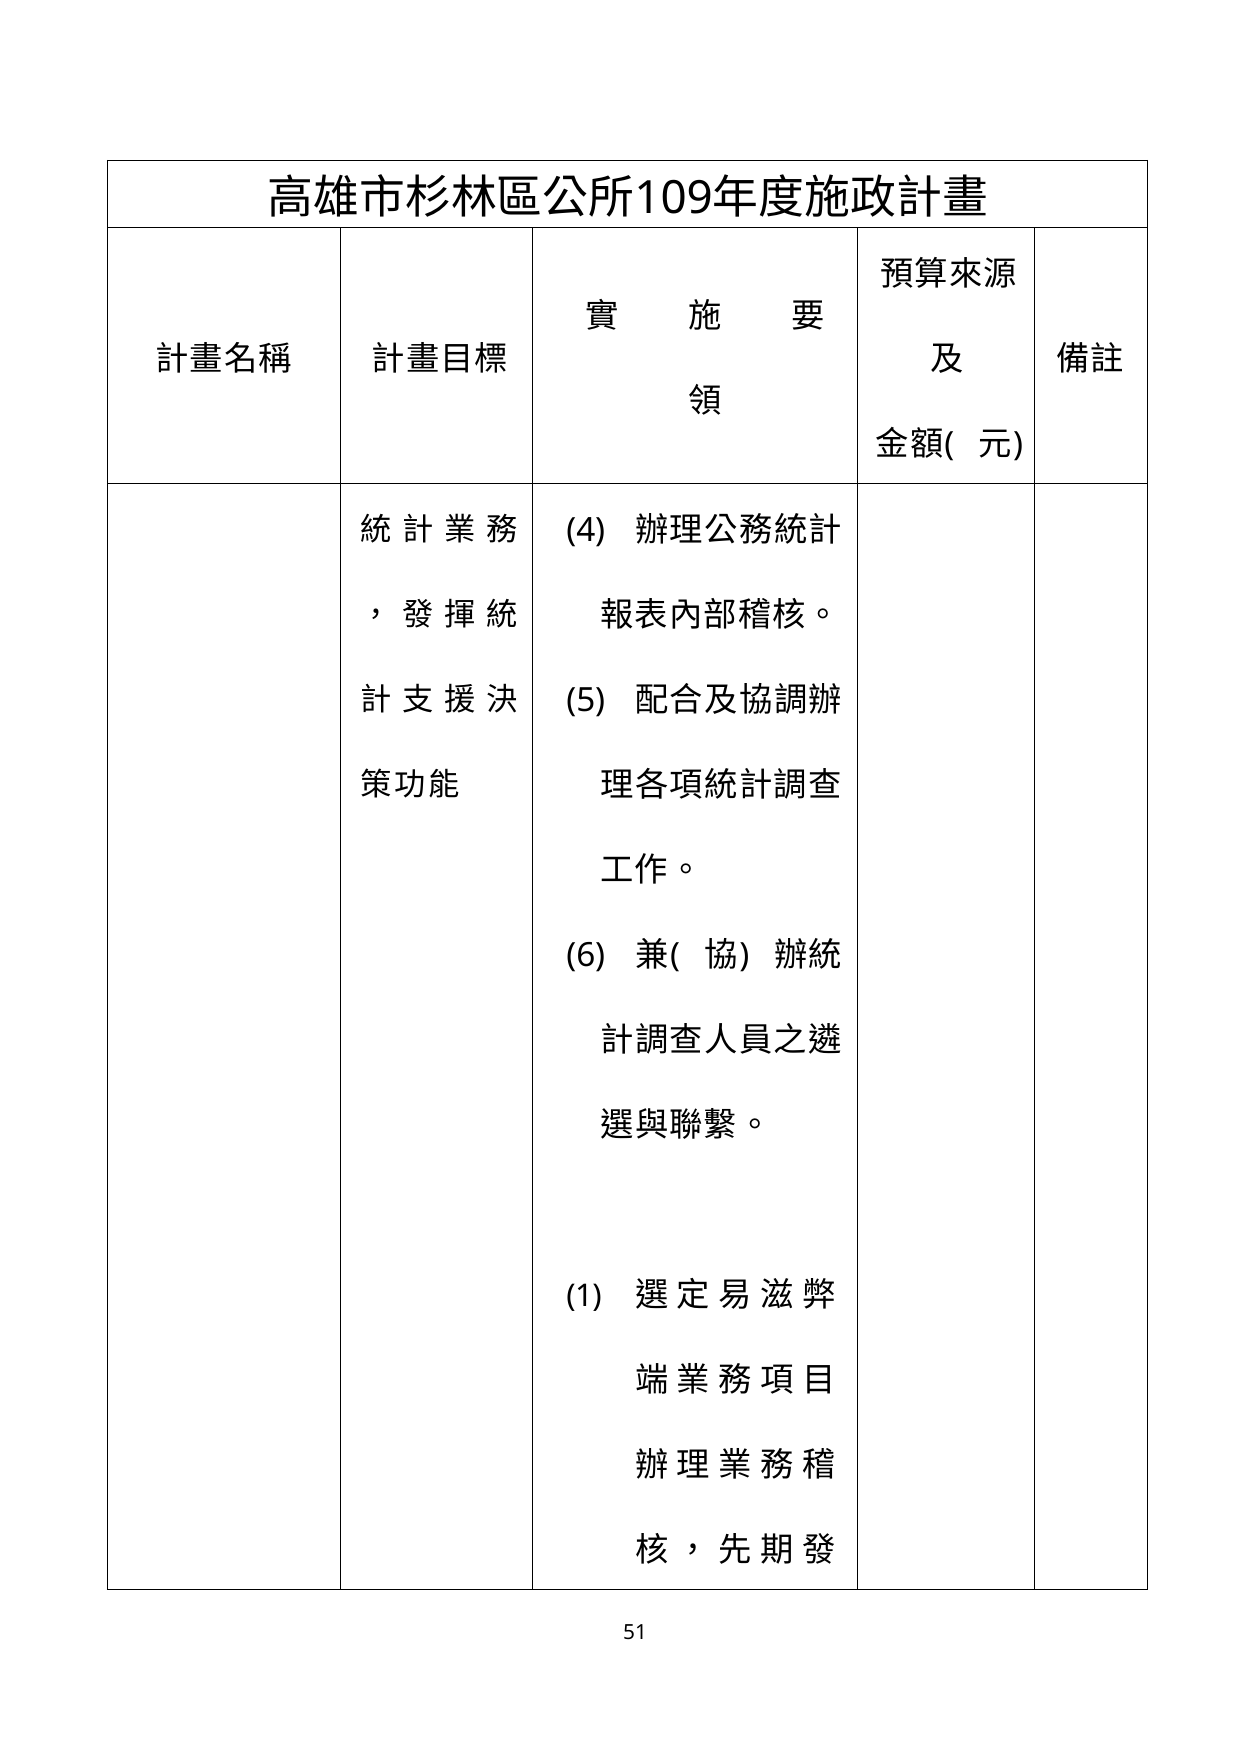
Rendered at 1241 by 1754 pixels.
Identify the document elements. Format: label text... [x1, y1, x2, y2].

table_cell (1)蒐集輿論反映資料，專人慎重處理，以達行政效率。 (2)機密案件依照規定辦理，以確保文書作業安全。 切實依照「高雄市政府文書處理實施要點」及有關法令規定，辦理公文收發、繕校工作。 依照「印信條例」及有關法令規定管理與使用印信。 設置專人，依照「高雄市政府文書處理實施要點」及有關法令規定辦理，使文卷案案可稽，並加強作業效率，提昇管理與應用功能。 (1)財產增減、移動登帳報告登記。 (2)財產增減月報、半年報、報廢表之編擬年統計表並定期(不定期)盤點清查。 （3）「市有財產管理系統」線上作業。 充實辦公廳設備，維護公共安全及營造優質洽公環境品質。 汰換及增購資訊硬、軟體設備，提升本所網路品質及資通安全。 (1)財產撥入接收捐送及購置之處理。 (2)財產之購置及營造請購單證簽辦與核定。 (3)財產之採購依據政府採購法相關規定辦理。 (4)採購驗收完畢後，採購單位將財產增加單、發票及有關文件，送會計單位查核確認後為財產之登記。 (1)房地產等不動產權登記。 (2)辦理一般產權責任簽證。 (3)房地產租借事項。 (4)一般財產租借事項。 (5)租借爭執處理。 (1)財產損毀及遺失之調查理賠事項。 (2)財產保護及修繕事項。 (3)擬訂消防防護計畫書，依規定進行消防編組，定期進行消防演練，期能落實火災、地震等災害預防。消防設備及飲水設備安全檢測。 (4)財產稅費及防護保險之處理。 (1)財產之報損、報毀或撥出之核定。 (2)辦理動產變賣標售事項。 (3)財產各項報表編報。 (1)車輛購置、贈與、移撥及報廢。 (2)車輛登記檢驗領照納稅事宜。 (3)車輛之保險事項。 (4)車輛之調派。 (5)油料與材料、工具報銷。 (6)車輛耗油量月報表之編造。 (7)車輛肇事之處理。 (1)車輛檢修報告及經費報銷。 (2)未合保養及修理事項之處理。 （1）依工友管理規定及勞動基準法辦理。 （2）依高雄市政府事務勞力替代措施推動方案及相關規定辦理。 (1)單位及人員清潔檢查工作。 (2)辦公處所佈置及調整建議。 (3)配合清除髒亂有關推行衛生清潔檢查工作。 (4)辦公廳內外環境之美化。 (5)辦公廳搬遷、計劃、進度、合約簽訂。 將拍賣案予以公告並及時依限將處理情形函復法院。 (1)編製年度物品購置概算。 (2)成躉採購之物品核定。 (3)辦理有關事務物品之採購。 (4)事務機械器具之保管養護。 (5)運動器材之保管養護。 (1)物品驗收後之處理。 (2)非消耗性物品之借用登帳。 (1)報廢物品之處理。 (2)物品收支月報。 (3)物品收支登帳。 (1)依據政府採購法規定辦理招標公告。 (2)開標結果之簽報。 每半年填報半年報表，每年填寫年報表送財政局備查。 現金(支票)出納保管，經常與各課室密切維繫協調，依法執行，收支隨時登記，數字力求正確無誤確實。 (1)協助各課室提出研究發展計畫以助益區政革新。 (2)依照研究單位或個人所提研究計畫呈報市府敘獎。 (1)切實執行稽催工作，掌握公文處理流程。 (2)加強實施本所訂定之「人民陳情案件作業流程處理期限」，以提高時效。 (1)上級交辦及重要業務列入追蹤管理。 (2)有關業務之協調與連繫。 (1)研擬下年度施政計畫先期作業，函報民政局審核後報府審議。 (2)擬訂下年度施政計畫草案報府審查並轉送市議會核備。 (1)賡續辦理本所為民服務平時考核工作。 (2)繼續實施「表揚績優地方人士實施要點」鼓勵提倡熱心公益者。 (3)與人民有關業務做到單一窗口櫃台化，達到一貫作業要求。 (4)規劃辦理以電話及通訊處理申請案件及簡化各項申請書表及其流程，以達到便民目的。 (5)舉辦為民服務工作人員講習及分組研討以提高素質。 (6)提供民眾便捷的各種意見反映管道。 (7)撰擬每年度為民服務工作績效報告。 (1)配合市府資訊中心戶役政電腦連線，持續推動辦公室自動化，並加強培訓區政資訊人員備用。 (2)申請資訊設備，推動辦公室自動化。 (1)人民陳情案件 均依規定追蹤列管,期限內辦妥以達便民措施。 (2)接獲人民訴願案即予列管，詳查處理情形，以合情、合理、合法的原則，慎重妥善處理。 (1)加強宣導國家賠償法相關條文。 (2)如有發生國家賠償事件依國家賠償法相關規定辦理國家賠償。 研究不適合實際之有關法規建議修訂或廢除。 (1)依「各機關職稱及官等職等員額配置準則」等規定檢討組織編制。 (2)推動策略性人力資源管理措施及落實顧客導向之人事服務，貫徹分層負責，權責劃分明確，公文流程縮短，發揮行政效能。 (1)依法組成本所甄審委員會，以公開、公平、公正辦理陞遷審議。 (2)職務出缺，除由現職人員陞補外，均申請分發考試及格人員，以貫徹考用合一政策，或依業務需要商調他機關現職人員。 (3)依法辦理本所公 務人員任免遷調及銓審作業。 依據「身心障礙者權益保障法」、「進用身心障礙人員作業要點」規定進用身心障礙人員。。 (1) 綜覈名實、信賞必罰，建立平時考核動態資料，作為考績獎懲及任免遷調之依據。 (2)依相關法令公正、公平辦理另予考績、年終考績及專案考績。對平時工作積極、業績優異或品德操守良好，有具體事蹟之人員予以激勵表揚。 (3)依照「行政院及所屬各機關公務人員平時考核要點」等相關法令加強勤惰管理，強化公務紀律，落實單位主管督導責任。 (1)加強推動「公務人員終身學習推動方案」、「各機關鼓勵公務人員積極學習英語具體措施」及「型塑學習型政府行動方案」,「推動公務人員數位進修計畫」等方案，派員參加各項訓練，培養公務人員創新觀念，提昇服務品質。 (2)鼓勵員工在職進修，積極參與各項研習課程,提升本所公務人員人力素質。 (1)按中央有關規定覈實支給員工待遇、獎金、子女教育補助費、各項生活津貼等其他給與維護員工權益。 (2)確依「公教人員保險法」辦理公務人員公保事宜。 (3) 依據「高雄市政府補助公教人員健康檢查作業規範」，推動公教人員健檢補助方案鼓勵員工參加健檢，並提供各合格醫院診所健檢資訊予同仁知悉。 (4)全民健康保險：依全民健康保險法及有關規定辦理公務人員及其眷屬全民健康保險。 (1)依規定辦理退休、撫卹、資遣案件，並購買獎牌、紀念品等贈送退休人員。 (2)主動宣導有關公務人員退休撫卹之相關權益事項。 (3)依規定實施退休人員照護事項。 (4)依規定核發月退休金、遺屬年金、月撫卹金及三節慰問金，充分照護退休、撫卹人員。 (5)按時繳納當月退撫基金費用；推動退休公務人員參與志願服務。 (1)切實執行差勤管理，對本所員工出勤，每月依規定實施不定期抽查維護辦公紀律。 (2)落實職務代理制度，建立職務代理人名冊，確實執行。 賡續建立或更新機關與個人資料，按時填送各項表報。 配合ecpa人事服務網路平台，賡續推動「人力資源管理資訊系統」（WebHR），並隨時異動更新，維持人事資料即時性與正確性。 加強實施員工參與及建議制度，以提升行政效率。利用集會等各種傳遞訊息方式，加強宣導性騷擾、性別歧視防治觀念及申訴管道，並依限填報相關資料參加市府推動性別主流化。 積極推動員工協助方案，提供符合同仁、主管及機關在工作上、生活上及健康上需求之服務措施。 依中央及地方政府預算籌編原則、高雄市總預算案歲出概算編製應行注意事項及高雄市總預算編製作業手冊及有關規定，就各業務單位工作計畫所需，核實編製年度歲入與歲出預算。 。 預算完成法定發布或核定保留程序後，依各機關單位預算執行要點及市府補充規定，參照各業務單位年度工作計畫進度，編製預算(保留)分配表函報本府主計處核定後付諸實施，並切實監督執行。 依各機關單位預算執行要點規定，執行年度預算時，如有合於中央及地方政府預算籌編原則所定得請求提出追加(減)預算情形者，得報請市府核准辦理；如有合於預算法第七十條各款情事且經檢討年度預算相關經費確無法容納，得申請動支第二預備金；另依高雄市政府動支災害準備金作業要點規定，及時辦理動支災害準備金作業。 (1)經費動支簽核應與預算編列用途相符;預算執行應與計畫進度相合，如有落後，促請業務單位注意檢討改進。 (2)採購計畫應依政府採購法及相關子法規定程序辦理。 (3)健全財務秩序，加強財務內控，除嚴格審核各項收支憑證外，不定期實施現金、票據與證券查核等。 (4)依據簿籍按月編製會計月報;上半年編製半年結算報告，按年編製年度會計報告。 (5)各項支付案件依法審核，除採購卡給付項目外，儘速隨到隨辦，完成支付手續。 (1)辦理區公所應辦公務統計業務及執行情形之檢討。 (2)辦理各類公務統計報表之審核與管理。 (3)編製區政統計總報告。 (4)辦理公務統計報表內部稽核。 (5)配合及協調辦理各項統計調查工作。 (6)兼(協)辦統計調查人員之遴選與聯繫。 選定易滋弊端業務項目辦理業務稽核，先期發掘業務缺失並提出改進措施。 透過各種會辦案件或召開政風座談會及執行專案訪查，研提業務興革建議，提昇機關廉能形象。 聘請具法律素養之專家、學者，利用各種集會場所講解端正政風、防制貪瀆相關法令，增進員工法律常識。 檢討本所「無效率不便民」之行政規章，並透過廉政會報及主管會報適時修正，以提昇行政效率及消弭貪瀆成因。 主動發掘員工廉能事蹟，簽報首長公開表揚或獎勵，樹立公務員優良典範。 利用各種集會場所及透過媒體、網路宣導相關政風法令及鼓勵民眾勇於檢舉貪瀆不法。 辦理政風實況問卷調查，以瞭解本所政風實況，作為改善政風，策進預防貪瀆不法之參考。 (8) 依據「高雄市政府員工廉政倫理規範」暨本府準用「行政院及所屬機關機構請託關說登錄查察作業要點」妥處相關案件，並依規定登錄建檔。 (9)主動配合業務單位活動加強辦理反貪、反詐騙及消費者保護等宣導作為。 加強公務機密維護宣導工作。 實施定期與不定期機密維護檢查，發現缺失立即簽請改進。 定期辦理公務文書資料密等變更註銷作業。 針對重要行政會議及採購底價等易滋洩密事項或有關國家安全、國家利益事項，協調策訂嚴密專案保密措施，杜絕洩密情事。 加強洩密資料蒐報及查處。 協助機關推動資訊使用管理稽核，配合資安演練，機先消弭資安事件，有效確保機關資訊安全。 實施定期與不定期預防措施安全狀況檢查，發現缺失立即簽請改善。 依據本所門禁管理安全措施確實辦理並配合保全公司，加強巡邏查察，以確保機關安全。 配合春安、十月慶典或專案期間安全維護會報，落實安全維護功能。 依據「高雄市政府及所屬各機關處理人民陳情案件要點」及「高雄市政府處理民眾抗爭事件處理程序及聯繫作業要點」有關規定，協調主管單位妥處民眾集體陳情案件，加強重大偶突發或危安事故之預警資料蒐報，並於事件發生1小時內，通報上級機關。 蒐集違反國家安全法第2條之1情事及有關危害國家安全及影響國家利益之資料，提供調查機關處理。 加強查察員工品德生活違常、行政缺失等情事，審慎研析案情，以發掘貪瀆不法。 對易滋弊端之業務，如採購案件，積極發掘，查處貪瀆不法案件。 依據行政院頒「獎勵保護檢舉貪污瀆職辦法」，受理各類檢舉案件，並依法審慎處理。 依據總統副總統選舉罷免法暨公職人員選舉罷免法及相關規定辦理。 高雄市里區域調整暨鄰編組辦法規定，要求各里辦公處擬訂年度工作計畫報區公所審核，並注意其執行績效，適時加以考核。 召開里業務聯繫會報，報告業務狀況、檢討改進里行政工作之推行及彙集建議案作妥切之處理。 特優里鄰長就現任且 無不良事蹟者，依規定程序及名額提經區務會議通過後報請市政府頒獎表揚。 結合轄內各單位整體力量，推動地方建設，提高服務品質。 (1)依據高雄市政府民政局訂頒之「高雄市里幹事服勤要點」辦理。 (2)訪問目的為瞭解里民一般狀況，發現困難問題主動為其服務。 (3)適時整理戶長資料之異動，並將訪問結果登記在戶長資料卡。 (4)為強化里幹事之勤，由民政課長及督導考核小組分定期與不定期方式赴里督導，並填訪查表送區長核閱，區長並作重點督導。 舉行里幹事工作會報，由各課室主管，提示工作事項，著重工作檢討、疑難問題之解決，並作成紀錄送區長核閱。 擬訂鄰長講習計畫，以溝通作法，促進政令之推行。 (1)擬訂鄰長參訪各項建設活動計畫及參加注意事項。 (2)調查參加參訪各項建設活動人數。 (3)依照計畫分梯次執行。 里鄰長於任期內死亡者，發給1次喪葬補助暨遺族慰問金，其標準如下： (1)里長：2萬元。 (2)鄰長：1萬5仟元。 每位鄰長每人每月2,000元交通費。 每位里鄰長每人每月240元。 依據全民健康保險暨相關規定辦理。 (1)要求里幹事鼓勵並宣導轄內市民自動自發(反映)改善市容。 (2)依據「高雄市政府改善市容查(通)報實施要點」辦理，對改善市容案件儘速填寫查(通)報，逕送業務有關機關辦理，並轉報市府處理。 在轄區內如有發現廢棄車輛，要求各里幹事及時查報並函轉警察單位辦理。 (1)勸導農曆7月普渡及同一主神祭典在同一天舉行。 (2)宣導中元節配合集中焚化紙錢。 (3)執行祭典拜拜節約不赴宴、不宴客，公務員率先倡導力行。 (1)組織改善民俗勸導小組勸導民眾實踐節約。 (2)勸導市民參加集團「婚禮」力求節約，不舖張。 利用各種集會(里民大會及寺廟基層會議)時宣導。 (1)利用各種集會，廣予宣導調解功能。 (2)及時召開調解委員會議調解糾紛。 每月第二週週六服務區民 不定期清查、訪視轄區內未登記之寺廟、教會(堂)，積極輔導辦理登記。 (1)加強財務稽核。 (2)輔導健全組織。 (3)掌握動態，出席各項會議。 (4)加強溝通互動、協助解決各項疑難問題。 輔導節約祭典費用，興辦公益慈善活動，以彰顯宗教慈悲濟世、教化社會、造福人群之精神。 (1)輔導祭祀公業土地派下提出祭祀公業土地登記。 (2)核發祭祀公業派下員證明。 配合宣導公告土地現值相關事宜。 (1)依耕地三七五減租條例、高雄市耕地租約登記自治條例及相關法令規定辦理耕地租約續訂、變更、終止、註銷、更正等事項。 (2)依耕地三七五租約清理要點及相關法令規定清理耕地三七五租約，遇有租約資料與實情不符部分，則後續依有關規定辦理。 (3)對於訂有三七五租約者，隨時與地政事務所聯繫依異動情形（例如終止租約、徵收、重劃、重測、分割、合併）釐正租約登記簿冊。 (1)依耕地三七五減租條例、高雄市政府及各區公所耕地租佃委員會設置要點、高雄市各級耕地租佃委員會調解調處須知等關法令規定辦理耕地租佃爭議調解。 (2)審查租佃爭議調解申請案之資格與附繳證件，並於調解前先實地勘查土地使用現況。 (3)調解會議決議內容應具體明確，會議紀錄（含筆錄）應報市府備查。 (4)經調解成立案件函報市府耕地租佃委員會發給證明書，調解不成立案件移請市府耕地租佃委員會調處。 (5)如遇天災時，召開耕地租佃委員會，勘查歉收情形，並議定減租辦理，陳報市府。 召開租佃委員會辦理。 配合非都市土地使用管制規則第5條規定，查報違反非都市土地使用管制。 (1)召開「強迫入學委員會」，執行強迫入學條例施行細則有關規定事項，並隨時追蹤中輟通報學生，執行強迫入學規定。 (2)適時調查區內學齡兒童，確實審核戶籍資料，並依學區劃分填送入學通知單。 (3)配合各校輔導休學或中輟之學生，繼續完成9年國民教育 (1)加強配合推行莊敬自強端正禮俗宣導。 (2)適時配合舉辦各種社教活動。 (3)洽請社團寺廟舉辦有意義的文教活動。 (4)加強宣導守法觀念，鼓勵社區自主精神意識，以塑造優質環境，培養居民認同感。 （5）辦禮春秋季藝文活動及國語文競賽。 (1)協助衛生單位推行醫療保健及公共衛生工作。 (2)鼓勵市民按時接受各項疫苗接種。 (1)每月定期召開登革熱區級防疫指揮中心會議，建立跨單位合作機制。 (2)輔導各里成立環境整頓或環境改造相關工作之志工隊。 (3)規劃辦理里鄰長登革熱研習會及社區民眾登革熱衛教宣導。 (4)請里幹事查報各轄區破損空屋並函報各權管單位。 (5) 每里成立「里登革熱防治小組」，每週反登革熱日動員巡查環境，參與里民衛教宣導。 (6)協調各權責機關根本處理轄區內積水地下室、破損空屋、髒亂空地、廢輪胎廠、回收場、陽性水溝、大型隱藏性孳生源。 (7)落實大雨後48小時七大列管點複查及登革熱防治工作。 (1)流感大流行時， 配合衛生單位執行轄區臨時集中收治隔離場所防治措施。 (2)利用各種集會協助宣導市民接種流感疫苗及流感防治措施。 (1)協助宣導預防食品中毒5原則：要洗手、要清潔、要生熟食分開、要徹底加熱、要低溫保存。 (2)協助宣導民眾均衡攝取各類新鮮食物，減少因攝取大量單一食物而提高特定汙染物質之風險。 (1) 每年主動連繫衛生單位(各區衛生所或衛生局)媒合講師，針對所轄里長、里幹事辦理至少一小時自殺防治守門人教育訓練課程，落實守門人功能，里長與里幹事分計各達轄區里數80%以上，並逐年調升至100%。 (2)利用行政資源及各項集會協助推動安心專線：「800788995」。 落實社區內自殺高風險個案之發掘、關懷、轉介及通報。 (1)針對社區網絡內里長、里幹事辦理菸、酒、毒品防制宣導課程，以增進防制知能，建立社區藥物濫用防制網絡，提升預防成效。 (2)協助宣導「酒癮治療服務方案」與醫療院所合作，提供酒癮治療服務並補助醫療費用。 (3)協助宣導24小 時不打烊免付 費戒毒成功專 線 0800-770-885， 戒菸專線 0800-636-363 及「室內公共場 所、室內三人以 上工作場所及 大眾運輸工具 內全面禁止吸 菸，違者將罰鍰 2千至1萬元」)。 配合參加衛生單位辦理針對社區網絡內里長、里幹事社區(疑似)精神病患辨識及護送就醫技巧訓練。 (1)於跑馬燈或LED 看板播放「檳榔 子本身就是致 癌物，即使不加 紅灰、白灰、荖 花、荖葉等添加 物，嚼它就是會 致癌」及「政府 提供免費子宮 頸癌、乳癌、大 腸癌、口腔癌四 項癌症篩檢，符 合篩檢資格民 眾請洽各區衛 生所。 (2)協助衛生所辦理社區到點設站癌症篩檢工作。 (1)協助「弱勢個案就醫補助」宣導。 (2)協助開立弱勢認定標準證明文件。 召開推行會報及檢討會。 加強各社區、機關學 校環境清潔綠美化。 （1）加強社區共共衛生設施及家戶衛生教育。 （2）資源回收及垃圾減量。 （3）廚餘回收再利用。 (1)依據內政部國防部函頒「民防團隊編訓服勤實施規定」辦理。 (2)本區民防團、分團經常檢討。 依上級規定辦理。 遵照上級所頒演習計畫及規定辦理。 調查戰時可動員人力、物力，隨時掌握動員及徵購徵用。 （1）運用民間及學校力量協助維持交通安全。 （2）人口密集處逐年增設消防栓，以加強防火設施。 (1)依據市府年度動員分類執行計畫策訂本區動員執行計畫。 (2)辦理動員之協調、訓練與演習工作。 (1)配合辦理原住民微型經濟活動貸款、專門人才獎勵、購屋補助、整修建住宅補助及綜合發展基金貸款、國宅配售、法律服務、協助解決生活上所遭遇之困境，使其獲得實質之照顧。 (2)積極鼓勵原住民青年參加職業訓練，習得一技之長，提升生活水準。 (3)宣導原住民登記族別，提升族別註記率。 (4)輔導原住民加入全民健康保險、國民年金，保障醫療權益。 (5)輔導原住民繳納國民年金。 （1）辦理慶祝全國客家日活動。 （2）辦理客庄民俗節慶、客家產業等特色活動。 （3）營造客庄聚落環境風貌。 （4）成立客語推行委員會，協助轄區推動客語教學及客家文化活動。 (1)依轄區特性舉行防火防災(防颱、防震)宣導。 (2)印製相關防火宣導資料、標語實施里鄰宣導。 (3)利用里民大會及鄰長會議宣導居家防火、用電安全等防災宣導。 (4)輔導市民自行購置維護滅火器等消防器材及裝設照明及監視錄影設備。 (1)依據「高雄市地區災害防救計畫」及災害防救法相關規定辦理。 (2)配合「市級災害應變中心」之成立，於內部成立「緊急應變小組」，執行「災害應變中心」交付之各項災害防救任務。 (3)執行災情查報任務，並將災情彙整定時回報「災害應變中心」。 (4)整合災害防救相關業務，並由專人辦理。 (1)依據文化資產保存法相關規定辦理。 (2)協助古蹟、歷史建築提報。 (3)文化資產突發事件緊急通報。 (1)協助市政府調集役政人員，辦理役政人員在職訓練。 (2)依據規定辦理本區內兵要地誌調查。 (1)辦理役男兵籍調查及因戶籍遷出(入)之役男除、列額異動管理。 (2)辦理役男徵兵檢查體檢等事宜。 (3)辦理役男軍種、兵 科、籤號抽籤事宜 ，以確定其所徵集 之軍種及順序。 (4)辦理常備兵、補充兵、及替代役徵集入營事宜。 (5) 辦理役男申請變 更體位複檢、體位 未定複檢等事宜。 (6)辦理在學學生因 故休、退學之緩徵人員處理等事宜。 (7)為役男條件符合 者，依規定辦理延 期入營事宜。 (8)依規定辦理妨害 兵役案件及行方 不明役男查察，並 會請戶政所、警察 局、境管局等單位 ，協助查案。 (9)將本區就讀軍、 警校 之學生列名 管理及註記，若因 故未就讀，則納入 徵處。 (10)辦理役種區劃 、提前退伍申請及 禁、免役案件處理 。 (11)受理役男替代 役申請及出國請申 請各項業務。 (1)辦理服兵役役男家屬生活扶助各項業務。 (2)辦理服兵役役男列級家屬各項生育及喪葬補助事宜。 (3)協助推行役政有功人員表揚。 (4)配合上級兵役宣導、在營軍人死亡之遺族家屬妥善照顧及異動。 (5)辦理服兵役役男列級家屬醫療及全民健保補助。 (1)辦理後備軍人異動管理、緩召業務。 (2)線上歸鄉報到清查及更正、輔導就業、在職訓練等工作。 (3)協助高雄市後備指揮部辦理後備軍人教育及點閱召集。 (4)受理後備軍人退伍令遺失或破損補換發、轉免役等各項申請事宜。 (1)依照替代備役男管理作業規定辦理異動連繫掌握替代役備役動態，辦理退停役列管作業。 (2)依照替代役備役男管理規定，辦理替代役備役役男轉、免、回、除、禁役作業。 (1)系統維護管理 (2)系統財產之管理 依據農業用地作農業設施容許使用審查辦法辦理。 受理區民申請，檢證勘查，並依據「農業用地作農業使用證明認定」審查，符合後由本所核發證明書。 （1）維護農民福祉 及生態環境，遵 照上級政府訂 頒計畫辦理確 保糧食供需平 衡。每年分為一 期作及二期作 下里受理、勘查 與編造清冊。 （2）稻田多元利用 -種植景觀綠肥 ，美化市容。 打造高產值有機養生精緻農業。 （1）依規定設置農情田間調查員分區、分段調查，彙整查報資料力求準確以供上級分析。 (2)每月份執行各花卉、雜糧及蔬菜等作物產量預測。 (1)天然災害發生期間，由本所查報災情，並立即速報給上級以作即時之應變。 (2)如經農委會公告本市達到農業天然災害現金救助區，則本所成立工作小組啟動現金救助工作，受理申報、現場勘認與編造清冊等業務。 加強輔導農民農藥使用安全，對農作物病蟲害有效防治及農藥殘留。另配合上級政府辦理滅鼠工作，以防鼠害。 提高農地利用價值輔導農民以科技方法協助農業生產俾增進農業生產力，提高農民所得。 (1)山坡地違規使用查報取締管理。 (2)山坡地保育利用宣導。 (3)衛星影像變異點查報。 於每年5至9月實施檢測工作，並依下列辦法受理申請： (1)平地造林依照行政院農業委員會訂定「平地造林直接給付及種苗配撥實施要點」，確實執行。 (2)山坡地造林依照行政院農業委員會與行政院原住民族委員會訂定「獎勵輔導造林辦法」辦理。 （1）依規定每月調 查區內魚塭放 養量及收穫量 作為產銷輔導 資料。 （2）陸上魚塭養殖 漁業登記證之 申請業務。 配合市府訂定計畫辦理調查作業。 (1)依據「查編與農業經營不可分離土地作業要點」辦理。 (2)受理申請期間為每年五月一日至五月三十一日；實地會勘時間為每年六月一日起至六月三十日止；並於每年七月三十一日前造冊。 依據「農耕用機器設備及農地搬運車使用免徵營業稅燃料用油作業須知」及「農業機械使用證申請及發證須知」辦理執行。 從葫蘆種植、雕刻、運用行銷、開發市場及創造商機。 協助執行颱風災害復建工程。 依據新制定高雄市市區道路管理自治條例及102年6月7日「『區公所與各局處業務待釐清事項』會議紀錄」6公尺以下道路及其附屬設施由區公所負責改善養護。 辦理各植樹綠化道路之養護工程。 核發都市土地使用分區證明書。 (1)建請市政府清疏區內各區域排水圳,促使排水暢通。 (2)建請市政府整治或清疏區內野溪,改善淤積問題以利排水。 (3)中小排水（一般排水）管理、新建、修建及計畫提報。 (1）雨水下水道管理、新建、修建及計畫提報。 (2）高雄市政府委託辦理事項 （3）道路側溝新建、修建及計畫提報。 (4)災修工程案件提報。 辦理高屏溪水質水量保護區水源保育與回饋計畫事項 (1)協助核發無自用農舍證明書。 (2)違章建築查報,請高雄市政府依法拆除違建物。 於每年6月1日至7月10日協助高雄市政府經濟發展局辦理轄內工廠校正及營運調查，以便掌握工廠營運實況及其家數。 配合市府執行本市商品標示抽查。 （1）配合財稅相關 單位辦理各項 稅務宣導。 （2）財產稅（房屋 稅、地價稅）補 單事宜。 (1)辦理中低收入老人生活津貼。 (2)辦理中低老人暨身心障礙者特別照顧津貼。 (3)辦理重陽節敬老活動暨禮金發放。 (4)受理優惠記名卡的申請。 （5）辦理設籍本市1年且年滿65歲以上老人參加全民健保自付額補助及核退事宜。 (6)結合社區資源宣導「老人免費裝假牙」政策。 (1)辦理身心障礙證明製作相關業務。 (2)身心障礙者健康保險保險費補助。 (3)辦理各項身心障礙者生活補助、生活輔助器具費用及日間照顧及住宿式照顧費用補助。 (4)輔導身心障礙者減免汽車牌照稅及申報綜合所得稅,享有身心障礙者特別扣除額。 (5)身心障礙者就業服務、職業訓練宣導。 (6)辦理中低老人暨身心障礙者特別照顧津貼。 (7)辦理身心障礙者優惠記名卡的申請。 (1)辦理弱勢單親家庭子女生活、教育補助申請，經調查、核定後，列冊補助。 (2)受理特殊境遇家庭緊急生活扶助與子女生活津貼、托育津貼及教育補助證明等之申請審核及核定。 (3)受理弱勢家庭兒童及少年緊急生活扶助申請與初審，函送社會局複審及核定。 （4）辦理育有未滿二歲兒童育兒津貼。 (5)受理特殊境遇家庭身分證明之申請審核。 (6)受理設籍前新住民遭逢特殊境遇之家庭扶助之申請審核及核定。 (7)辦理弱勢兒童及少年生活扶助之申請審核及核定。 (8)受理弱勢兒童及少年醫療補助之申請與初審，送社會局複審、核定。 區公所里幹事及其他執行兒童及少年福利業務人員，於辦理經濟扶助案件審核或執行社會救助等業務時，應主動關懷轄內兒童及少年，發現符合兒童及少年保護者應立即通報社會局。 (1)輔導社區會務財務功能健全。監督並輔導社區生產建設基金之運用與管理並定期（一年）查核存款情形。 (2)推展社區工作業務。 (3)督導社區確實辦理成果維護。 (4)輔導社區發展協會注重在地人才培力，促進永續經營。 (5)輔導社區發展協會推行社區福利服務。 (6)協助社區建立在地特色。 （1）結合社區資源宣導長期照顧服務。 （2）協助發掘及通報社區有長期照顧需求個案至本市長期照顧管理中心。 (3)協助盤點轄區內的社區閒置空間，轉型設置長照服務使用。 協 協助衛生所結合社區組織、團體共同推動社區健康營造。 (1)辦理低收入戶、中低收入戶暨各項社會福利事項申請。 (2)積極輔導低收入戶、中低收入戶就業自立。 (3)結合民間慈善資源辦理寒冬送暖，加強對低收入戶及中低收入戶家庭之照顧。 (1)辦理經濟弱勢傷病醫療、看護費用補助。 (2)辦理低收入戶及中低收入戶第五類福保身分納保業務。 辦理生活陷困之中低收入戶及低收入戶及經濟弱勢民眾急難救助申請，並評估層轉衛生福利部申請救助。 (1)依災害救助相關規定核發救濟金。 (2)建立救災物資及儲備作業機制，暢通災害期間救災物資調動管道。 (3)整備充實災害收容救濟站，辦理災害期間災民收容安置作業 配合上級政策落實全民健保工作。 依據國民年金法辦理被保險人所得未達一定標準資格辦理申請案件之受理、審核及年度總清查工作。並辦理欠費保險人訪視工作及地區性宣導活動等事項。 配合勞政單位宣導就業相關資訊。 （1）訂定各項慶典活動計畫。 （2）召集籌備會研討活動內容，熱烈慶祝各項慶典節日。 （3）表揚模範父親及母親活動。 (4)辦理重陽敬老活動。 配合市政府舉辦各 項體育活動，增進國 民強健體魄、身心健 康。 (1)專人辦理國民體 育業務。 (2)配合體育署及本 市推展全民運動 政策，規劃主、 承辦體育活動、 輔導及推動區內 社會團體辦理體育活動。 [533, 484, 857, 1589]
table_cell 統計業務，發揮統計支援決策功能 [341, 484, 532, 1589]
table_cell 計畫目標 [341, 228, 532, 483]
table_cell 預算來源及 金額(元) [858, 228, 1034, 483]
table_cell [858, 484, 1034, 1589]
table_cell 備註 [1035, 228, 1147, 483]
table_cell [1035, 484, 1147, 1589]
table_header 高雄市杉林區公所109年度施政計畫 [108, 161, 1147, 227]
table_cell 壹、一般行政 一、秘書室業務 (一)文書檔案管理 (二)庶務（財產、廳舍）管理 (四)出納管理 (五)研考業務 （六）法制業務 二、人事業務 人事管理 三、主計業務 (一)歲計 (二)會計 (三)統計 四、政風業務 區公所業務 民政業務 公職人員選舉 健全基層組織 里幹事服勤管理 (四)里鄰長福利及講習 (五)改善市容查(通)報 (六)改善民俗 (七)調解業務 (八)宗教業務 (九)祭祀公業申請案件之處理 (十)地政業務 (十一) 國民教育 (十二) 社會教育暨家庭教育 (十三) 醫療防疫保健 (十四) 民防組訓 (十五) 動員應變業務 (十六) 原住民生活輔導 （十七） 客家業務 (十八) 災害防救 (十九) 文化資產相關事宜 (二十) 役政業務 二、農業業務 （一）農地 管理 （二）農業推廣與糧食生產調查 （三）水土保持 （四）林務 管理 （五）畜水產業務 （六）其他 三、經建業務 (一)各項工程管理 (二)都市計畫 (三)水利業務 (四)建築管理 (五)工廠校正暨營運調查 (六)商品標示抽查 （七）稅務工作 四、社政業務 (一)社會福利 (二)社區發展管理 (三)社會救助 （四）社會運動 (五)全民運動 [108, 484, 340, 1589]
table_cell 實 施 要 領 [533, 228, 857, 483]
table_cell 計畫名稱 [108, 228, 340, 483]
